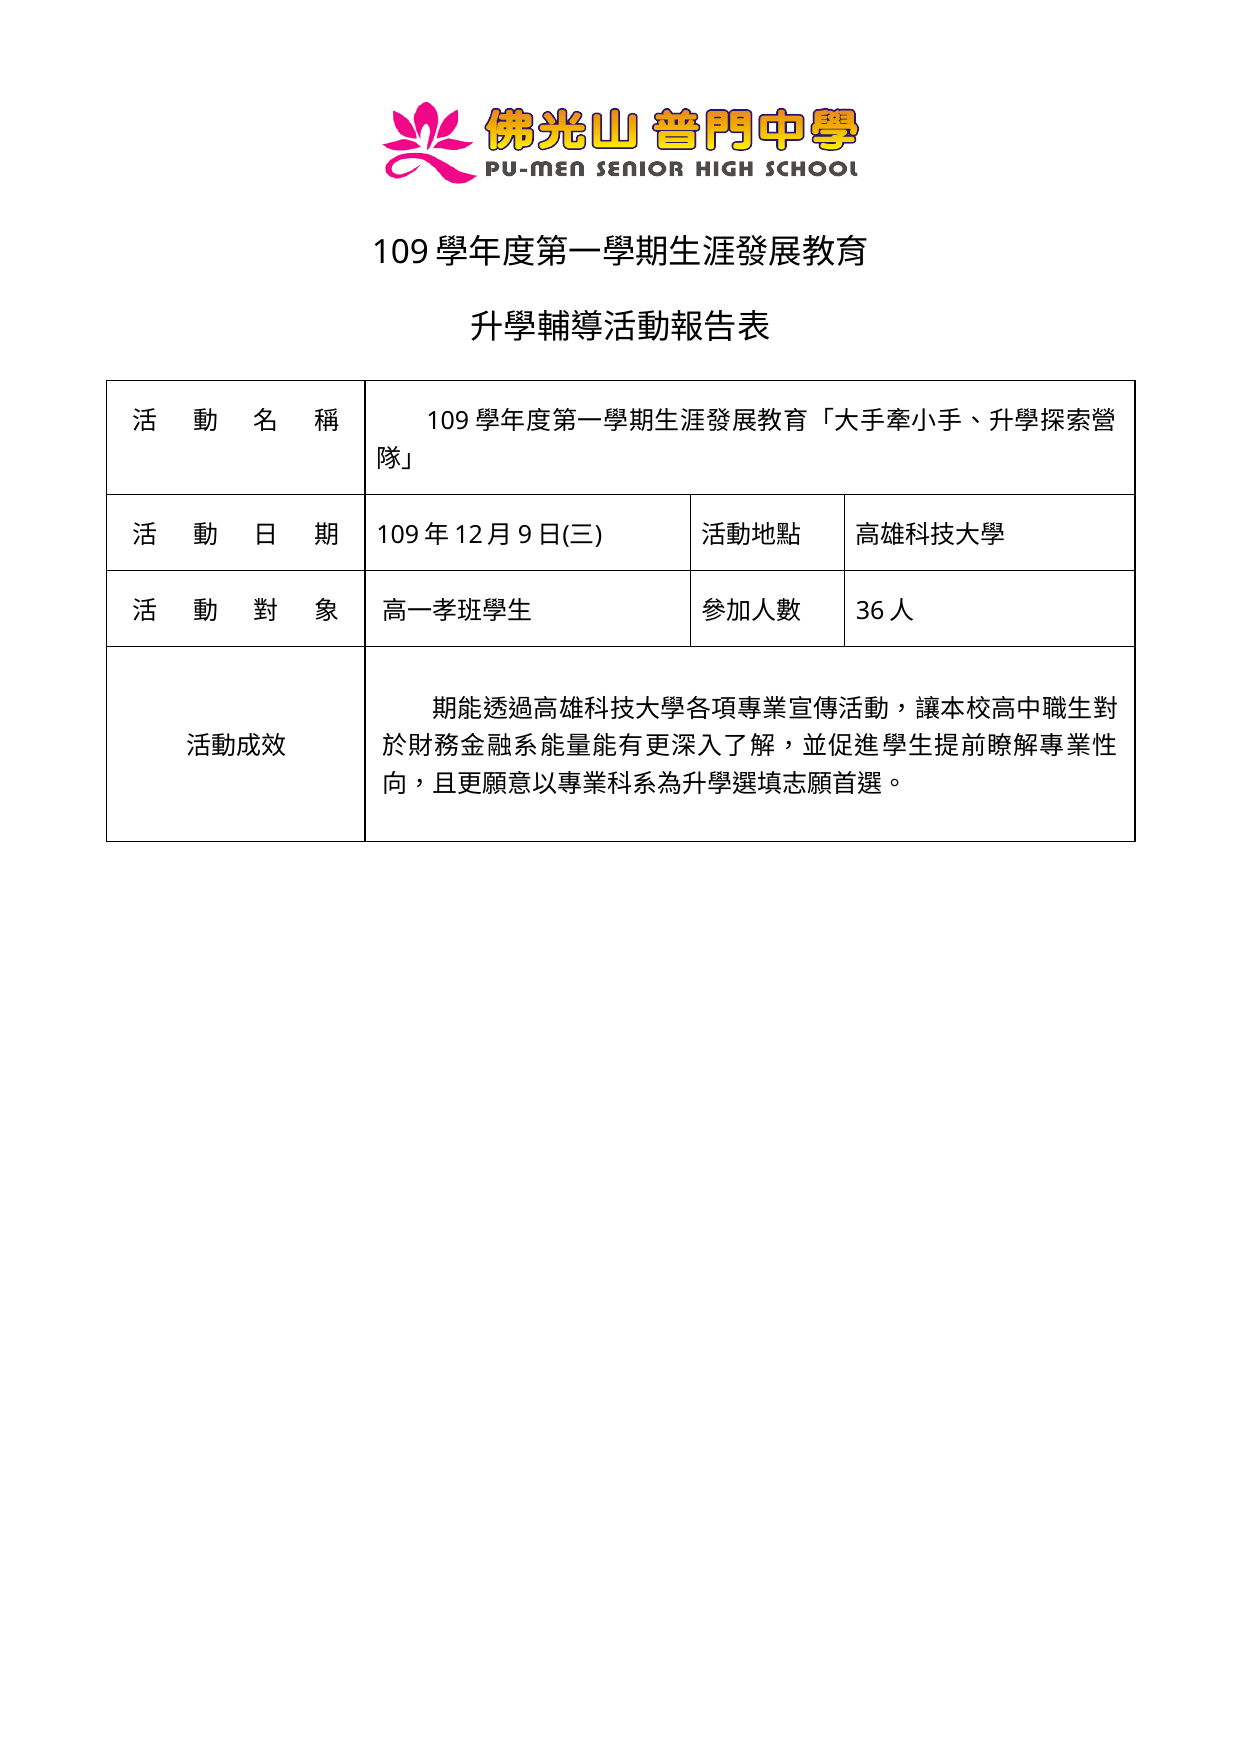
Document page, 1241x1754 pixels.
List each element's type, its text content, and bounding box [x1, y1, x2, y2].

table_cell 活動成效 [107, 647, 364, 841]
text 升學輔導活動報告表 [118, 286, 1122, 361]
table_cell 36人 [845, 571, 1134, 646]
table_cell 高一孝班學生 [366, 571, 690, 646]
table_cell 活動對象 [107, 571, 364, 646]
table_cell 活動日期 [107, 495, 364, 570]
table_cell 期能透過高雄科技大學各項專業宣傳活動，讓本校高中職生對於財務金融系能量能有更深入了解，並促進學生提前瞭解專業性向，且更願意以專業科系為升學選填志願首選。 [366, 647, 1134, 841]
table_cell 109年12月9日(三) [366, 495, 690, 570]
picture [378, 98, 862, 187]
table_header 109學年度第一學期生涯發展教育「大手牽小手、升學探索營隊」 [366, 381, 1134, 494]
text 109學年度第一學期生涯發展教育 [118, 211, 1122, 286]
table_header 活動名稱 [107, 381, 364, 494]
table_cell 活動地點 [691, 495, 844, 570]
table_cell 參加人數 [691, 571, 844, 646]
table_cell 高雄科技大學 [845, 495, 1134, 570]
